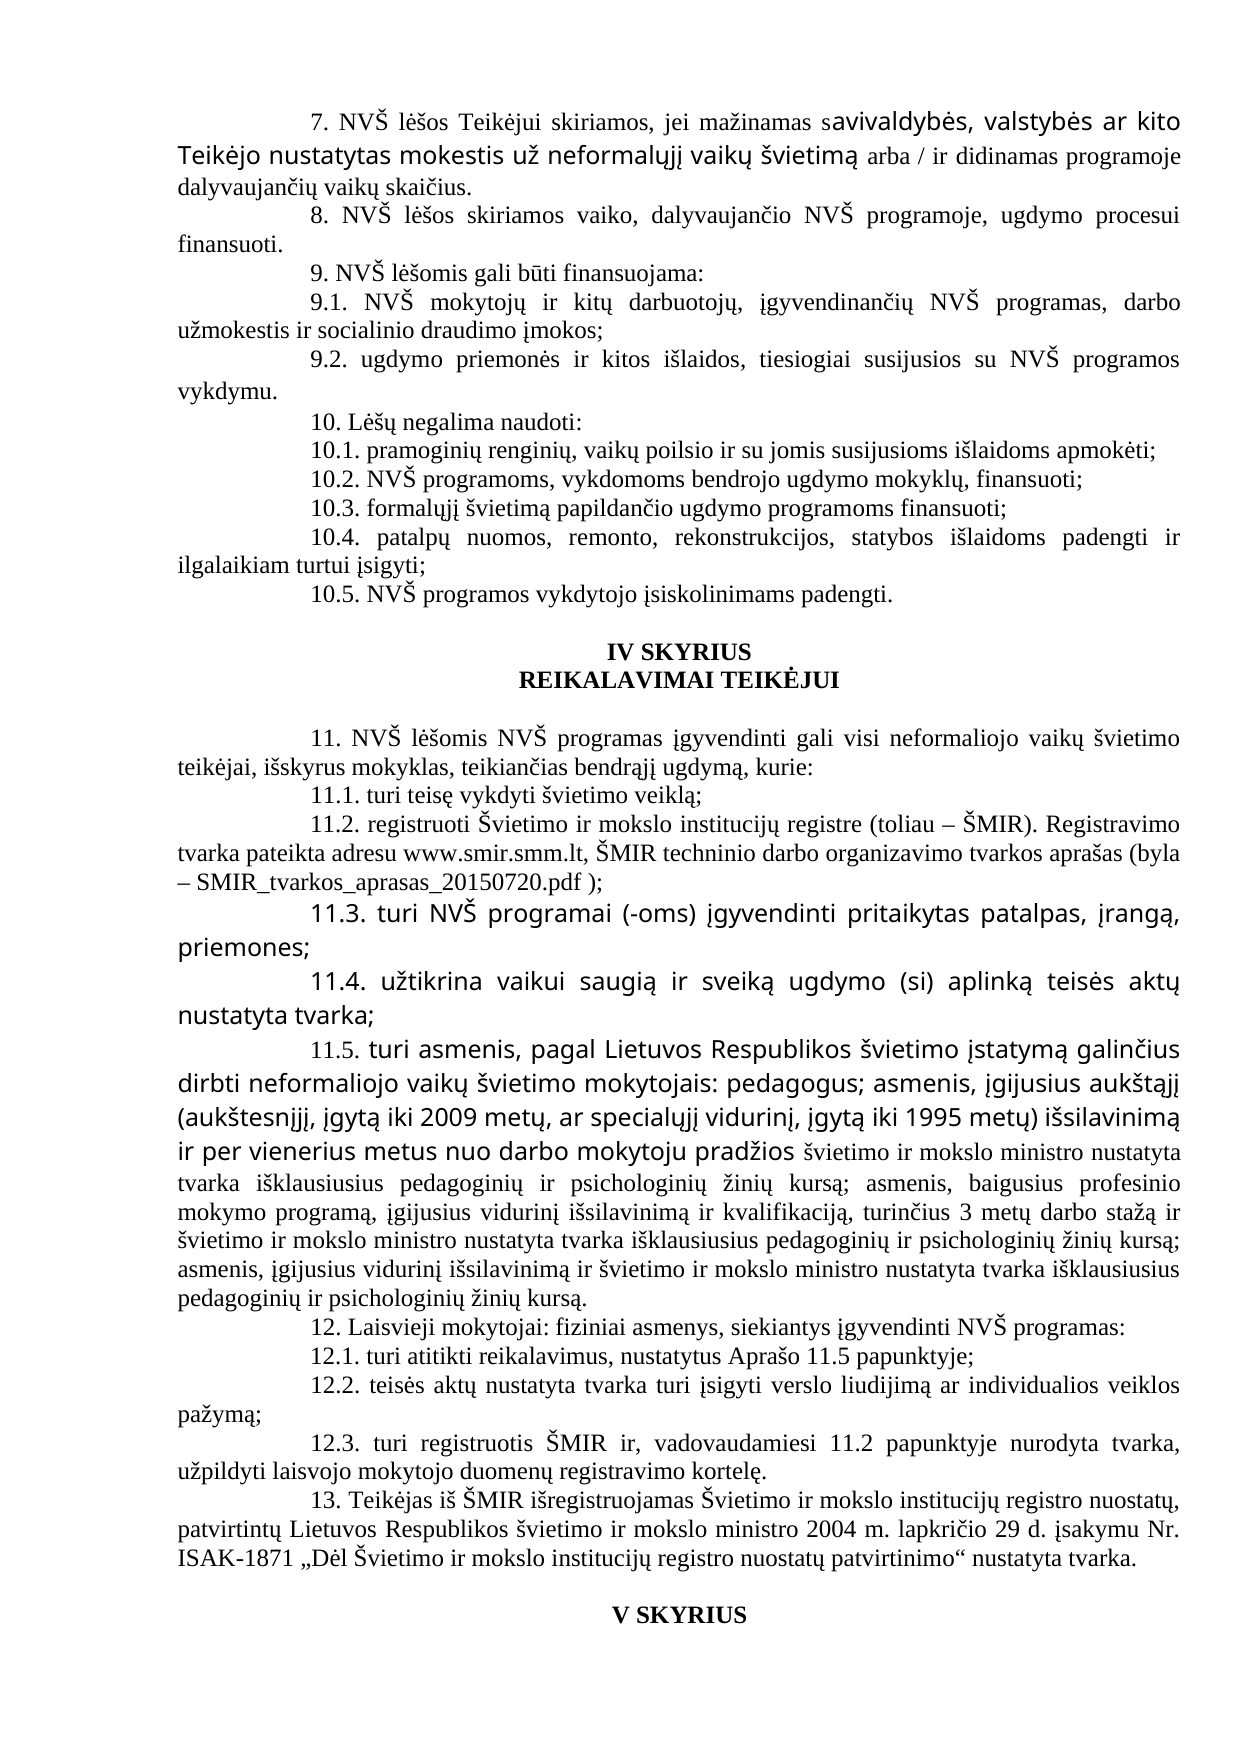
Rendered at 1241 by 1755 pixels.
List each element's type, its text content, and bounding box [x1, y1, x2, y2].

text 10.1. pramoginių renginių, vaikų poilsio ir su jomis susijusioms išlaidoms apmokėti; [177, 436, 1181, 464]
text REIKALAVIMAI TEIKĖJUI [177, 666, 1181, 694]
text 11.3. turi NVŠ programai (-oms) įgyvendinti pritaikytas patalpas, įrangą, priemones; [177, 896, 1181, 964]
text 12. Laisvieji mokytojai: fiziniai asmenys, siekiantys įgyvendinti NVŠ programas: [177, 1312, 1181, 1341]
text 13. Teikėjas iš ŠMIR išregistruojamas Švietimo ir mokslo institucijų registro nuostatų, patvirtintų Lietuvos Respublikos švietimo ir mokslo ministro 2004 m. lapkričio 29 d. įsakymu Nr. ISAK-1871 „Dėl Švietimo ir mokslo institucijų registro nuostatų patvirtinimo“ nustatyta tvarka. [177, 1485, 1181, 1571]
text 10.4. patalpų nuomos, remonto, rekonstrukcijos, statybos išlaidoms padengti ir ilgalaikiam turtui įsigyti; [177, 522, 1181, 579]
text 10.2. NVŠ programoms, vykdomoms bendrojo ugdymo mokyklų, finansuoti; [177, 464, 1181, 493]
text IV SKYRIUS [177, 637, 1181, 666]
text 11. NVŠ lėšomis NVŠ programas įgyvendinti gali visi neformaliojo vaikų švietimo teikėjai, išskyrus mokyklas, teikiančias bendrąjį ugdymą, kurie: [177, 723, 1181, 781]
text 12.2. teisės aktų nustatyta tvarka turi įsigyti verslo liudijimą ar individualios veiklos pažymą; [177, 1370, 1181, 1428]
text 11.1. turi teisę vykdyti švietimo veiklą; [177, 781, 1181, 809]
text 11.4. užtikrina vaikui saugią ir sveiką ugdymo (si) aplinką teisės aktų nustatyta tvarka; [177, 964, 1181, 1032]
text 12.1. turi atitikti reikalavimus, nustatytus Aprašo 11.5 papunktyje; [177, 1341, 1181, 1370]
text 9.1. NVŠ mokytojų ir kitų darbuotojų, įgyvendinančių NVŠ programas, darbo užmokestis ir socialinio draudimo įmokos; [177, 287, 1181, 344]
text 11.2. registruoti Švietimo ir mokslo institucijų registre (toliau – ŠMIR). Registravimo tvarka pateikta adresu www.smir.smm.lt, ŠMIR techninio darbo organizavimo tvarkos aprašas (byla – SMIR_tvarkos_aprasas_20150720.pdf ); [177, 809, 1181, 896]
text 11.5. turi asmenis, pagal Lietuvos Respublikos švietimo įstatymą galinčius dirbti neformaliojo vaikų švietimo mokytojais: pedagogus; asmenis, įgijusius aukštąjį (aukštesnįjį, įgytą iki 2009 metų, ar specialųjį vidurinį, įgytą iki 1995 metų) išsilavinimą ir per vienerius metus nuo darbo mokytoju pradžios švietimo ir mokslo ministro nustatyta tvarka išklausiusius pedagoginių ir psichologinių žinių kursą; asmenis, baigusius profesinio mokymo programą, įgijusius vidurinį išsilavinimą ir kvalifikaciją, turinčius 3 metų darbo stažą ir švietimo ir mokslo ministro nustatyta tvarka išklausiusius pedagoginių ir psichologinių žinių kursą; asmenis, įgijusius vidurinį išsilavinimą ir švietimo ir mokslo ministro nustatyta tvarka išklausiusius pedagoginių ir psichologinių žinių kursą. [177, 1032, 1181, 1312]
text 8. NVŠ lėšos skiriamos vaiko, dalyvaujančio NVŠ programoje, ugdymo procesui finansuoti. [177, 200, 1181, 258]
text 10.3. formalųjį švietimą papildančio ugdymo programoms finansuoti; [177, 493, 1181, 522]
text 9.2. ugdymo priemonės ir kitos išlaidos, tiesiogiai susijusios su NVŠ programos vykdymu. [177, 344, 1181, 407]
text V SKYRIUS [177, 1600, 1181, 1629]
text 10. Lėšų negalima naudoti: [177, 407, 1181, 436]
text 12.3. turi registruotis ŠMIR ir, vadovaudamiesi 11.2 papunktyje nurodyta tvarka, užpildyti laisvojo mokytojo duomenų registravimo kortelę. [177, 1428, 1181, 1485]
text 10.5. NVŠ programos vykdytojo įsiskolinimams padengti. [177, 579, 1181, 608]
text 9. NVŠ lėšomis gali būti finansuojama: [177, 258, 1181, 287]
text 7. NVŠ lėšos Teikėjui skiriamos, jei mažinamas savivaldybės, valstybės ar kito Teikėjo nustatytas mokestis už neformalųjį vaikų švietimą arba / ir didinamas programoje dalyvaujančių vaikų skaičius. [177, 103, 1181, 200]
